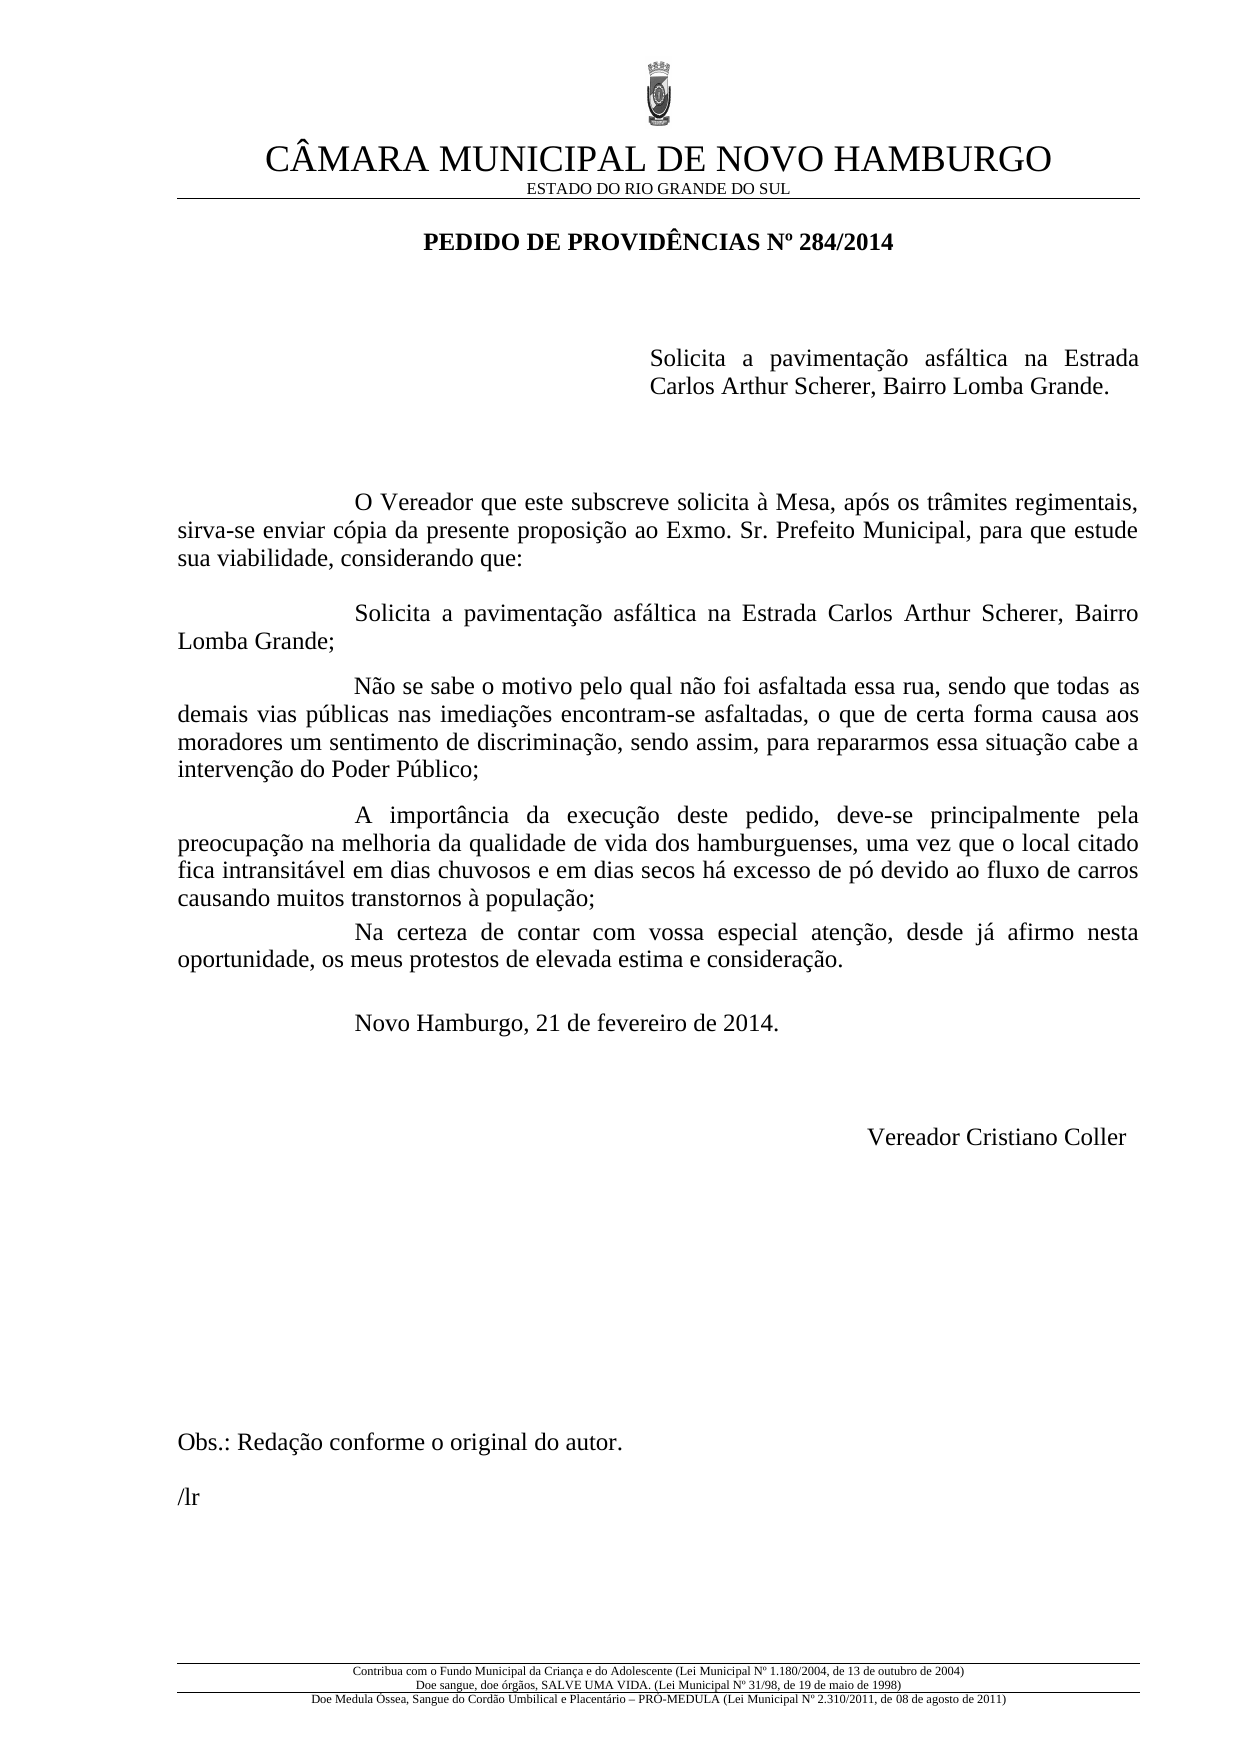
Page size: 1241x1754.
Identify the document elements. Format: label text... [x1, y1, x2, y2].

text Novo Hamburgo, 21 de fevereiro de 2014. [177, 1009, 1140, 1036]
text Solicita a pavimentação asfáltica na Estrada Carlos Arthur Scherer, Bairro Lomba Grande. [649, 344, 1140, 400]
text Obs.: Redação conforme o original do autor. [177, 1428, 1140, 1456]
text Não se sabe o motivo pelo qual não foi asfaltada essa rua, sendo que todas as demais vias públicas nas imediações encontram-se asfaltadas, o que de certa forma causa aos moradores um sentimento de discriminação, sendo assim, para repararmos essa situação cabe a intervenção do Poder Público; [177, 672, 1140, 783]
text O Vereador que este subscreve solicita à Mesa, após os trâmites regimentais, sirva-se enviar cópia da presente proposição ao Exmo. Sr. Prefeito Municipal, para que estude sua viabilidade, considerando que: [177, 488, 1140, 572]
text Vereador Cristiano Coller [177, 1123, 1140, 1151]
text /lr [177, 1483, 1140, 1511]
text PEDIDO DE PROVIDÊNCIAS Nº 284/2014 [177, 228, 1140, 256]
text A importância da execução deste pedido, deve-se principalmente pela preocupação na melhoria da qualidade de vida dos hamburguenses, uma vez que o local citado fica intransitável em dias chuvosos e em dias secos há excesso de pó devido ao fluxo de carros causando muitos transtornos à população; [177, 801, 1140, 912]
text Solicita a pavimentação asfáltica na Estrada Carlos Arthur Scherer, Bairro Lomba Grande; [177, 599, 1140, 655]
text Na certeza de contar com vossa especial atenção, desde já afirmo nesta oportunidade, os meus protestos de elevada estima e consideração. [177, 918, 1140, 973]
